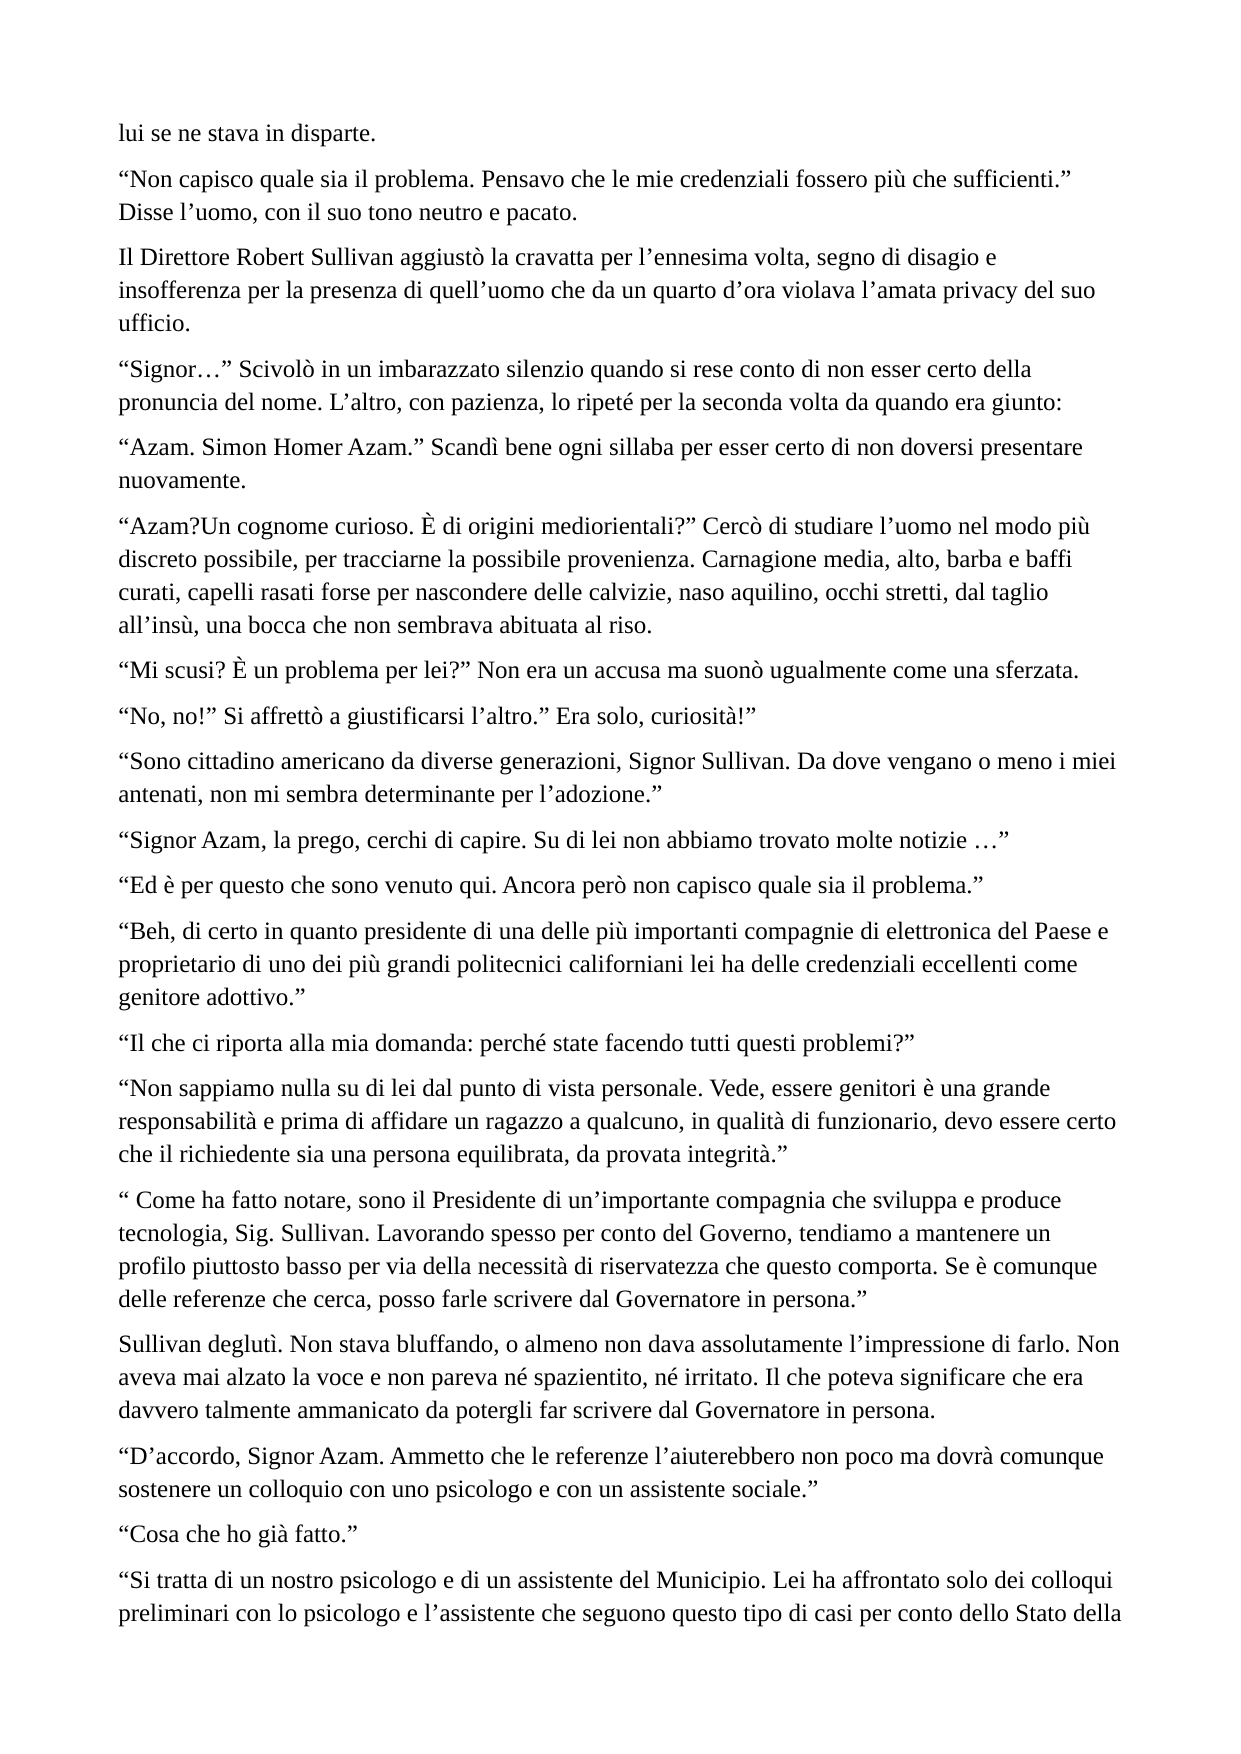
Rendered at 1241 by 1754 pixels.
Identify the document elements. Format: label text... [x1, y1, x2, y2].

text “Non sappiamo nulla su di lei dal punto di vista personale. Vede, essere genitori è una grande responsabilità e prima di affidare un ragazzo a qualcuno, in qualità di funzionario, devo essere certo che il richiedente sia una persona equilibrata, da provata integrità.” [118, 1073, 1122, 1168]
text “Signor…” Scivolò in un imbarazzato silenzio quando si rese conto di non esser certo della pronuncia del nome. L’altro, con pazienza, lo ripeté per la seconda volta da quando era giunto: [118, 354, 1122, 416]
text “Il che ci riporta alla mia domanda: perché state facendo tutti questi problemi?” [118, 1028, 1122, 1056]
text “Si tratta di un nostro psicologo e di un assistente del Municipio. Lei ha affrontato solo dei colloqui preliminari con lo psicologo e l’assistente che seguono questo tipo di casi per conto dello Stato della [118, 1565, 1122, 1627]
text “Mi scusi? È un problema per lei?” Non era un accusa ma suonò ugualmente come una sferzata. [118, 655, 1122, 684]
text “Non capisco quale sia il problema. Pensavo che le mie credenziali fossero più che sufficienti.” Disse l’uomo, con il suo tono neutro e pacato. [118, 164, 1122, 225]
text Il Direttore Robert Sullivan aggiustò la cravatta per l’ennesima volta, segno di disagio e insofferenza per la presenza di quell’uomo che da un quarto d’ora violava l’amata privacy del suo ufficio. [118, 242, 1122, 337]
text “Cosa che ho già fatto.” [118, 1519, 1122, 1548]
text Sullivan deglutì. Non stava bluffando, o almeno non dava assolutamente l’impressione di farlo. Non aveva mai alzato la voce e non pareva né spazientito, né irritato. Il che poteva significare che era davvero talmente ammanicato da potergli far scrivere dal Governatore in persona. [118, 1329, 1122, 1424]
text “Azam?Un cognome curioso. È di origini mediorientali?” Cercò di studiare l’uomo nel modo più discreto possibile, per tracciarne la possibile provenienza. Carnagione media, alto, barba e baffi curati, capelli rasati forse per nascondere delle calvizie, naso aquilino, occhi stretti, dal taglio all’insù, una bocca che non sembrava abituata al riso. [118, 511, 1122, 639]
text “Beh, di certo in quanto presidente di una delle più importanti compagnie di elettronica del Paese e proprietario di uno dei più grandi politecnici californiani lei ha delle credenziali eccellenti come genitore adottivo.” [118, 916, 1122, 1011]
text “D’accordo, Signor Azam. Ammetto che le referenze l’aiuterebbero non poco ma dovrà comunque sostenere un colloquio con uno psicologo e con un assistente sociale.” [118, 1441, 1122, 1503]
text “Sono cittadino americano da diverse generazioni, Signor Sullivan. Da dove vengano o meno i miei antenati, non mi sembra determinante per l’adozione.” [118, 746, 1122, 808]
text “Signor Azam, la prego, cerchi di capire. Su di lei non abbiamo trovato molte notizie …” [118, 825, 1122, 854]
text “Azam. Simon Homer Azam.” Scandì bene ogni sillaba per esser certo di non doversi presentare nuovamente. [118, 432, 1122, 494]
text lui se ne stava in disparte. [118, 118, 1122, 147]
text “No, no!” Si affrettò a giustificarsi l’altro.” Era solo, curiosità!” [118, 701, 1122, 730]
text “Ed è per questo che sono venuto qui. Ancora però non capisco quale sia il problema.” [118, 871, 1122, 899]
text “ Come ha fatto notare, sono il Presidente di un’importante compagnia che sviluppa e produce tecnologia, Sig. Sullivan. Lavorando spesso per conto del Governo, tendiamo a mantenere un profilo piuttosto basso per via della necessità di riservatezza che questo comporta. Se è comunque delle referenze che cerca, posso farle scrivere dal Governatore in persona.” [118, 1185, 1122, 1312]
